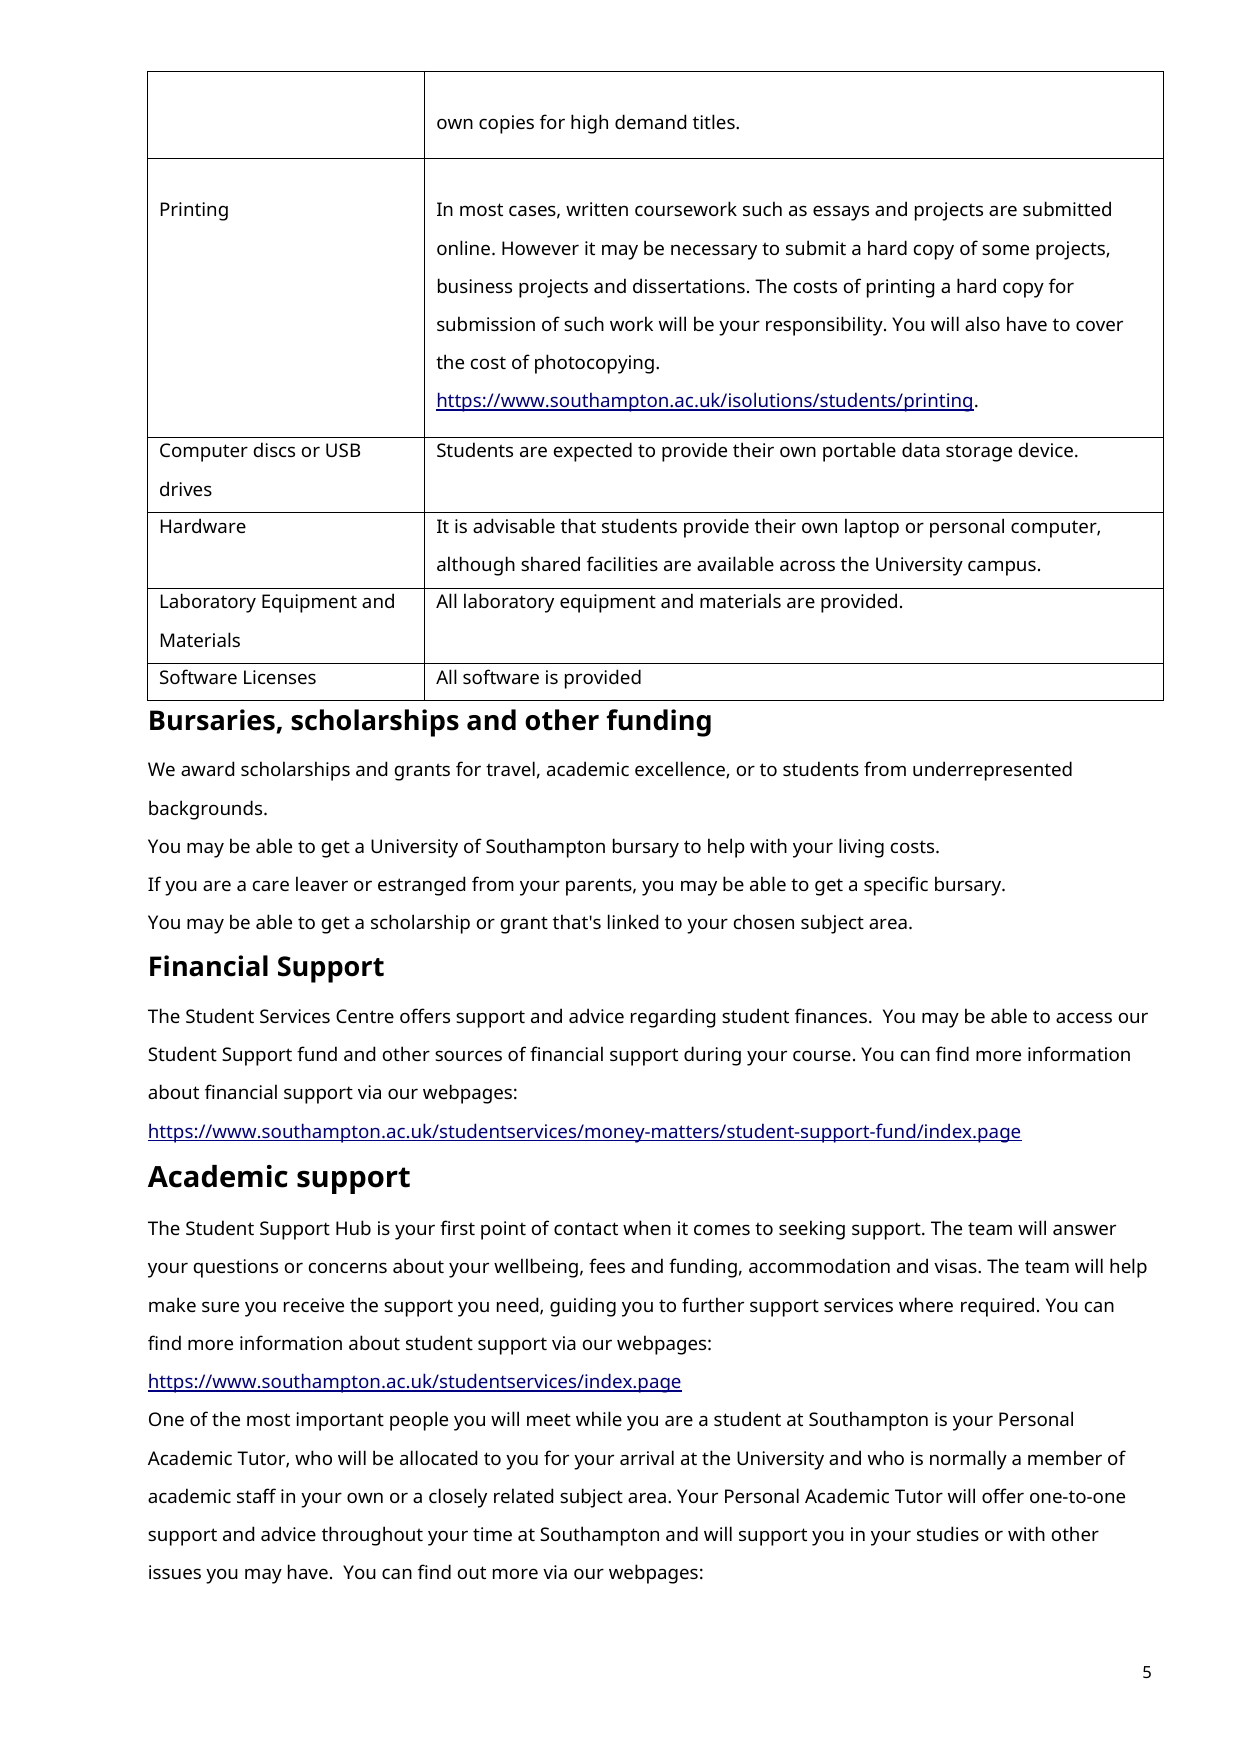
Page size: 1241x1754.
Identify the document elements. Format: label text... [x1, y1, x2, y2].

subtitle Bursaries, scholarships and other funding [148, 701, 1152, 738]
text https://www.southampton.ac.uk/studentservices/index.page [148, 1368, 1152, 1394]
table_cell In most cases, written coursework such as essays and projects are submitted online. However it may be necessary to submit a hard copy of some projects, business projects and dissertations. The costs of printing a hard copy for submission of such work will be your responsibility. You will also have to cover the cost of photocopying. https://www.southampton.ac.uk/isolutions/students/printing. [425, 159, 1163, 437]
subtitle Financial Support [148, 948, 1152, 985]
table_cell own copies for high demand titles. [425, 72, 1163, 158]
table_cell Printing [148, 159, 424, 437]
table_cell [148, 72, 424, 158]
text We award scholarships and grants for travel, academic excellence, or to students from underrepresented backgrounds. [148, 757, 1152, 821]
table_cell Students are expected to provide their own portable data storage device. [425, 438, 1163, 512]
table_cell All software is provided [425, 664, 1163, 700]
text You may be able to get a University of Southampton bursary to help with your living costs. [148, 833, 1152, 859]
table_cell It is advisable that students provide their own laptop or personal computer, although shared facilities are available across the University campus. [425, 513, 1163, 588]
text One of the most important people you will meet while you are a student at Southampton is your Personal Academic Tutor, who will be allocated to you for your arrival at the University and who is normally a member of academic staff in your own or a closely related subject area. Your Personal Academic Tutor will offer one-to-one support and advice throughout your time at Southampton and will support you in your studies or with other issues you may have. You can find out more via our webpages: [148, 1407, 1152, 1585]
table_cell All laboratory equipment and materials are provided. [425, 589, 1163, 663]
table_cell Hardware [148, 513, 424, 588]
text The Student Support Hub is your first point of contact when it comes to seeking support. The team will answer your questions or concerns about your wellbeing, fees and funding, accommodation and visas. The team will help make sure you receive the support you need, guiding you to further support services where required. You can find more information about student support via our webpages: [148, 1216, 1152, 1356]
text The Student Services Centre offers support and advice regarding student finances. You may be able to access our Student Support fund and other sources of financial support during your course. You can find more information about financial support via our webpages: https://www.southampton.ac.uk/studentservices/money-matters/student-support-fund/index.page [148, 1003, 1152, 1143]
table_cell Computer discs or USB drives [148, 438, 424, 512]
text If you are a care leaver or estranged from your parents, you may be able to get a specific bursary. [148, 871, 1152, 897]
text You may be able to get a scholarship or grant that's linked to your chosen subject area. [148, 910, 1152, 935]
subtitle Academic support [148, 1156, 1152, 1196]
table_cell Laboratory Equipment and Materials [148, 589, 424, 663]
table_cell Software Licenses [148, 664, 424, 700]
